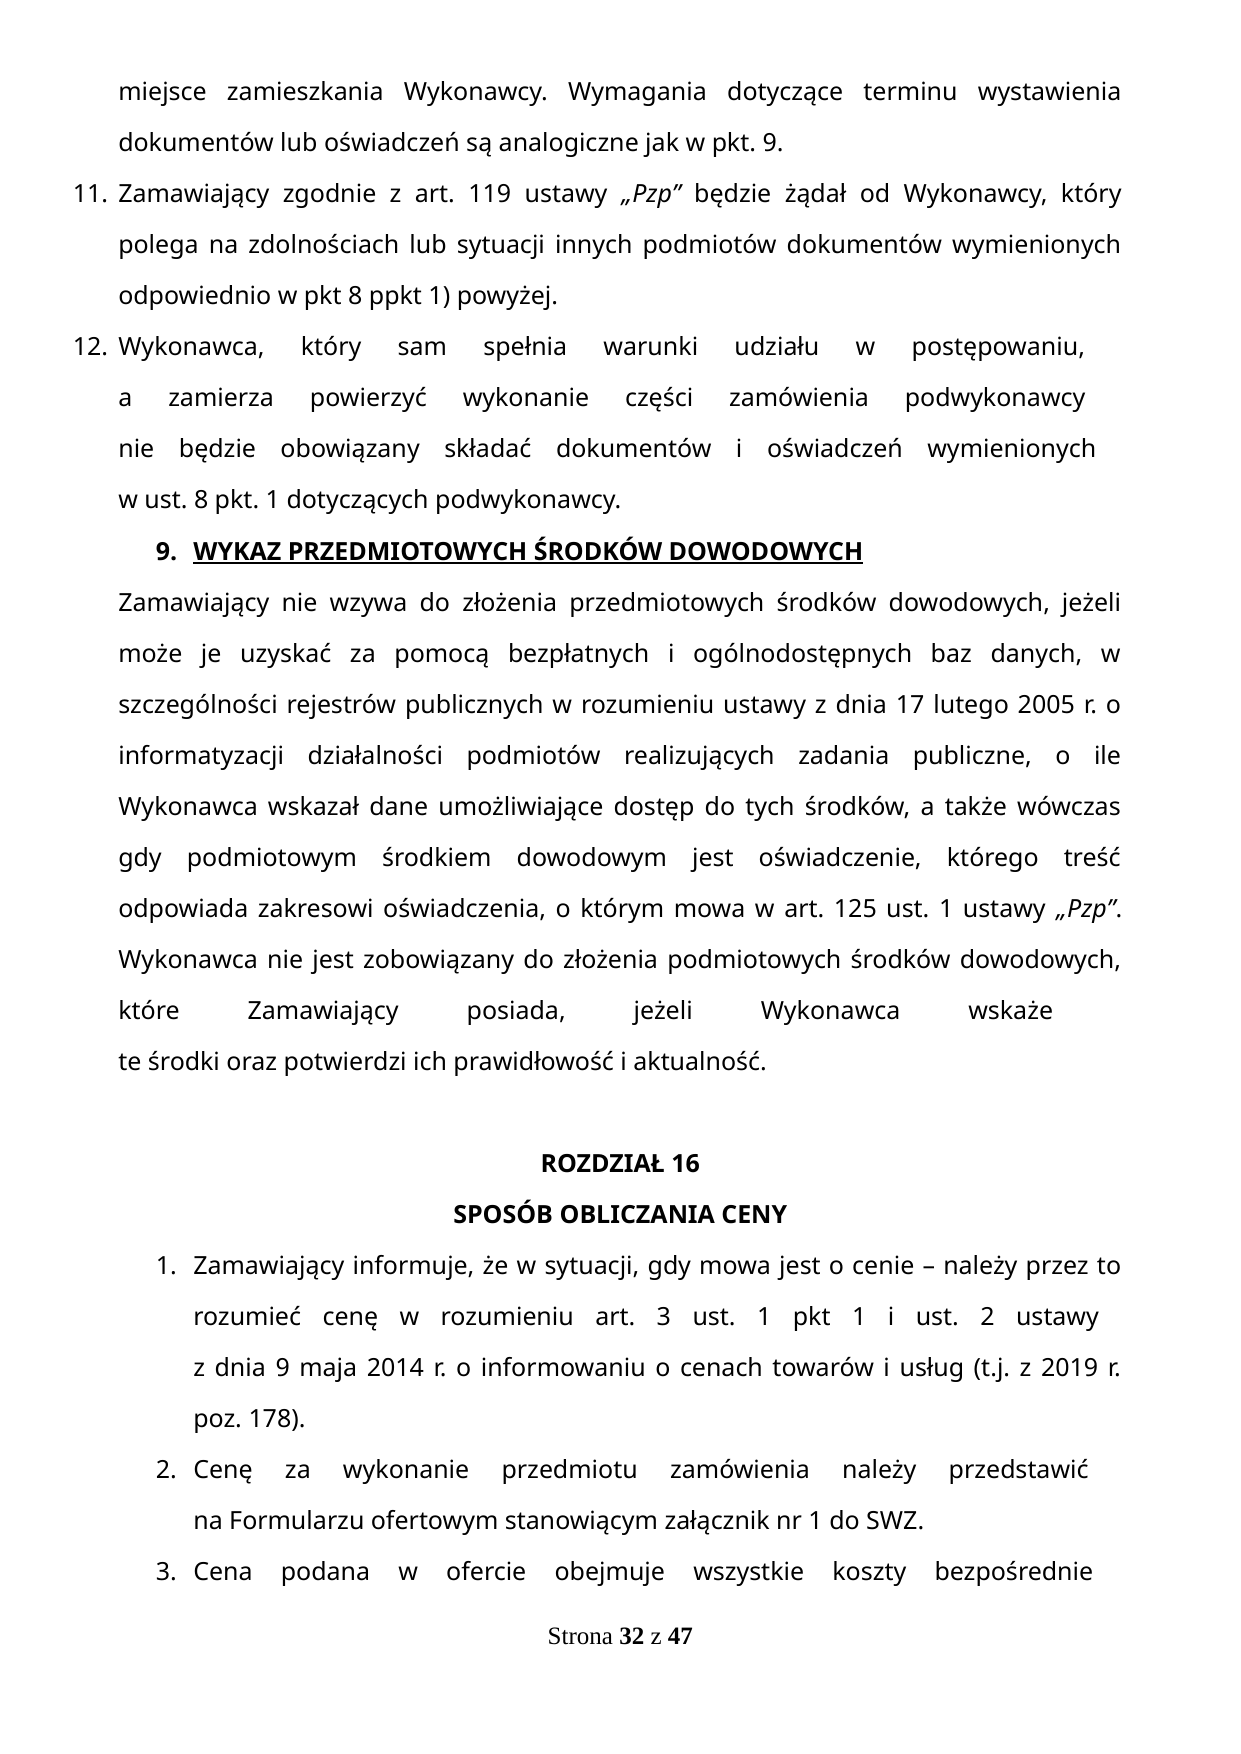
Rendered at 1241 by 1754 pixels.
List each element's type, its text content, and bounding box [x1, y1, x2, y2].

text ROZDZIAŁ 16 [118, 1146, 1122, 1180]
list Wykonawca, który sam spełnia warunki udziału w postępowaniu, a zamierza powierzyć wykonanie części zamówienia podwykonawcy nie będzie obowiązany składać dokumentów i oświadczeń wymienionych w ust. 8 pkt. 1 dotyczących podwykonawcy. [73, 329, 1122, 516]
text Zamawiający nie wzywa do złożenia przedmiotowych środków dowodowych, jeżeli może je uzyskać za pomocą bezpłatnych i ogólnodostępnych baz danych, w szczególności rejestrów publicznych w rozumieniu ustawy z dnia 17 lutego 2005 r. o informatyzacji działalności podmiotów realizujących zadania publiczne, o ile Wykonawca wskazał dane umożliwiające dostęp do tych środków, a także wówczas gdy podmiotowym środkiem dowodowym jest oświadczenie, którego treść odpowiada zakresowi oświadczenia, o którym mowa w art. 125 ust. 1 ustawy „Pzp”. Wykonawca nie jest zobowiązany do złożenia podmiotowych środków dowodowych, które Zamawiający posiada, jeżeli Wykonawca wskaże te środki oraz potwierdzi ich prawidłowość i aktualność. [118, 584, 1122, 1078]
list miejsce zamieszkania Wykonawcy. Wymagania dotyczące terminu wystawienia dokumentów lub oświadczeń są analogiczne jak w pkt. 9. [73, 74, 1122, 159]
list Cena podana w ofercie obejmuje wszystkie koszty bezpośrednie [156, 1554, 1122, 1588]
list Zamawiający informuje, że w sytuacji, gdy mowa jest o cenie – należy przez to rozumieć cenę w rozumieniu art. 3 ust. 1 pkt 1 i ust. 2 ustawy z dnia 9 maja 2014 r. o informowaniu o cenach towarów i usług (t.j. z 2019 r. poz. 178). [156, 1248, 1122, 1435]
list Zamawiający zgodnie z art. 119 ustawy „Pzp” będzie żądał od Wykonawcy, który polega na zdolnościach lub sytuacji innych podmiotów dokumentów wymienionych odpowiednio w pkt 8 ppkt 1) powyżej. [73, 176, 1122, 312]
list Cenę za wykonanie przedmiotu zamówienia należy przedstawić na Formularzu ofertowym stanowiącym załącznik nr 1 do SWZ. [156, 1452, 1122, 1537]
list SPOSÓB OBLICZANIA CENY [118, 1197, 1122, 1231]
list WYKAZ PRZEDMIOTOWYCH ŚRODKÓW DOWODOWYCH [156, 533, 1122, 567]
